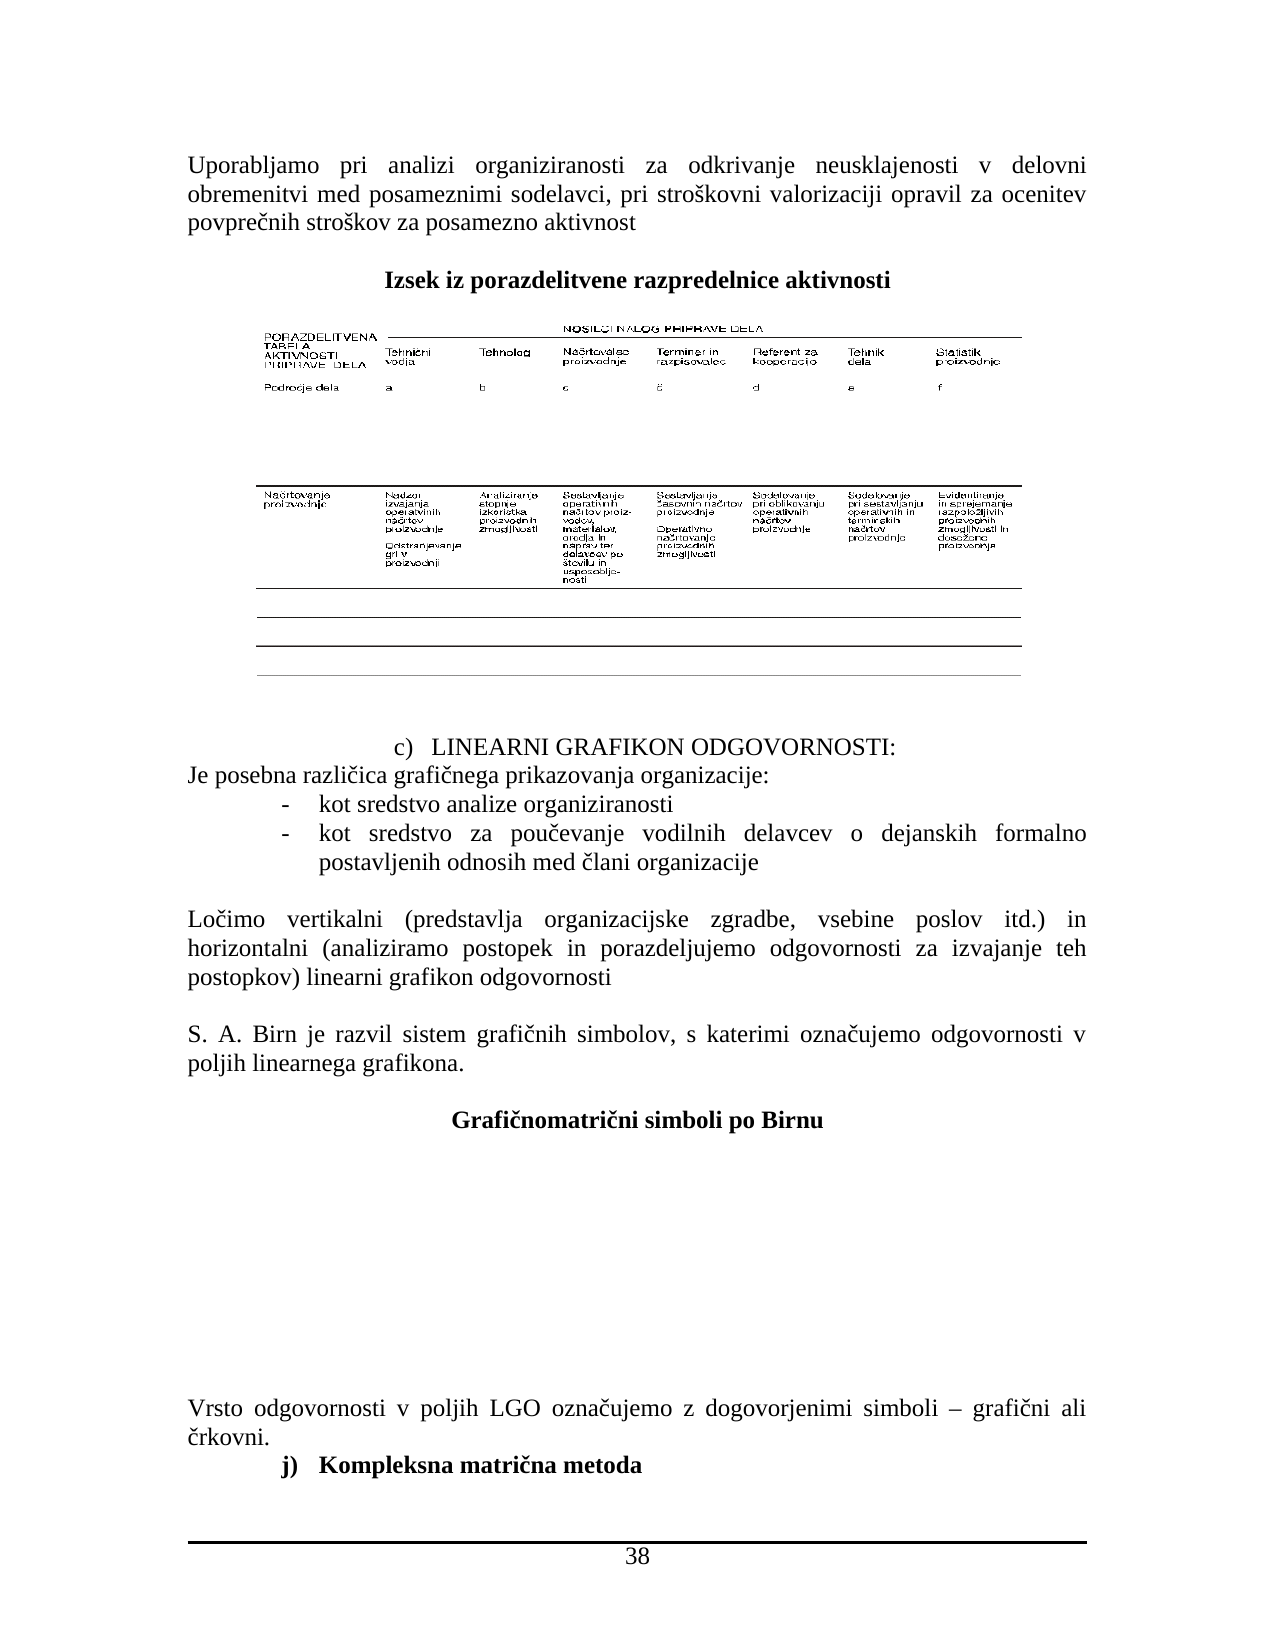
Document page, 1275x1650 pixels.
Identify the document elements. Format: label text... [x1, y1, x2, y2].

text S. A. Birn je razvil sistem grafičnih simbolov, s katerimi označujemo odgovornosti v poljih linearnega grafikona. [187, 1019, 1087, 1077]
text Uporabljamo pri analizi organiziranosti za odkrivanje neusklajenosti v delovni obremenitvi med posameznimi sodelavci, pri stroškovni valorizaciji opravil za ocenitev povprečnih stroškov za posamezno aktivnost [187, 150, 1087, 236]
text Vrsto odgovornosti v poljih LGO označujemo z dogovorjenimi simboli – grafični ali črkovni. [187, 1393, 1087, 1450]
list Kompleksna matrična metoda [281, 1450, 1087, 1479]
text Je posebna različica grafičnega prikazovanja organizacije: [187, 760, 1087, 789]
picture [254, 315, 1027, 694]
list kot sredstvo za poučevanje vodilnih delavcev o dejanskih formalno postavljenih odnosih med člani organizacije [281, 818, 1087, 875]
text Ločimo vertikalni (predstavlja organizacijske zgradbe, vsebine poslov itd.) in horizontalni (analiziramo postopek in porazdeljujemo odgovornosti za izvajanje teh postopkov) linearni grafikon odgovornosti [187, 904, 1087, 990]
text Grafičnomatrični simboli po Birnu [187, 1105, 1087, 1134]
list kot sredstvo analize organiziranosti [281, 789, 1087, 818]
list LINEARNI GRAFIKON ODGOVORNOSTI: [394, 732, 1087, 760]
text Izsek iz porazdelitvene razpredelnice aktivnosti [187, 265, 1087, 294]
